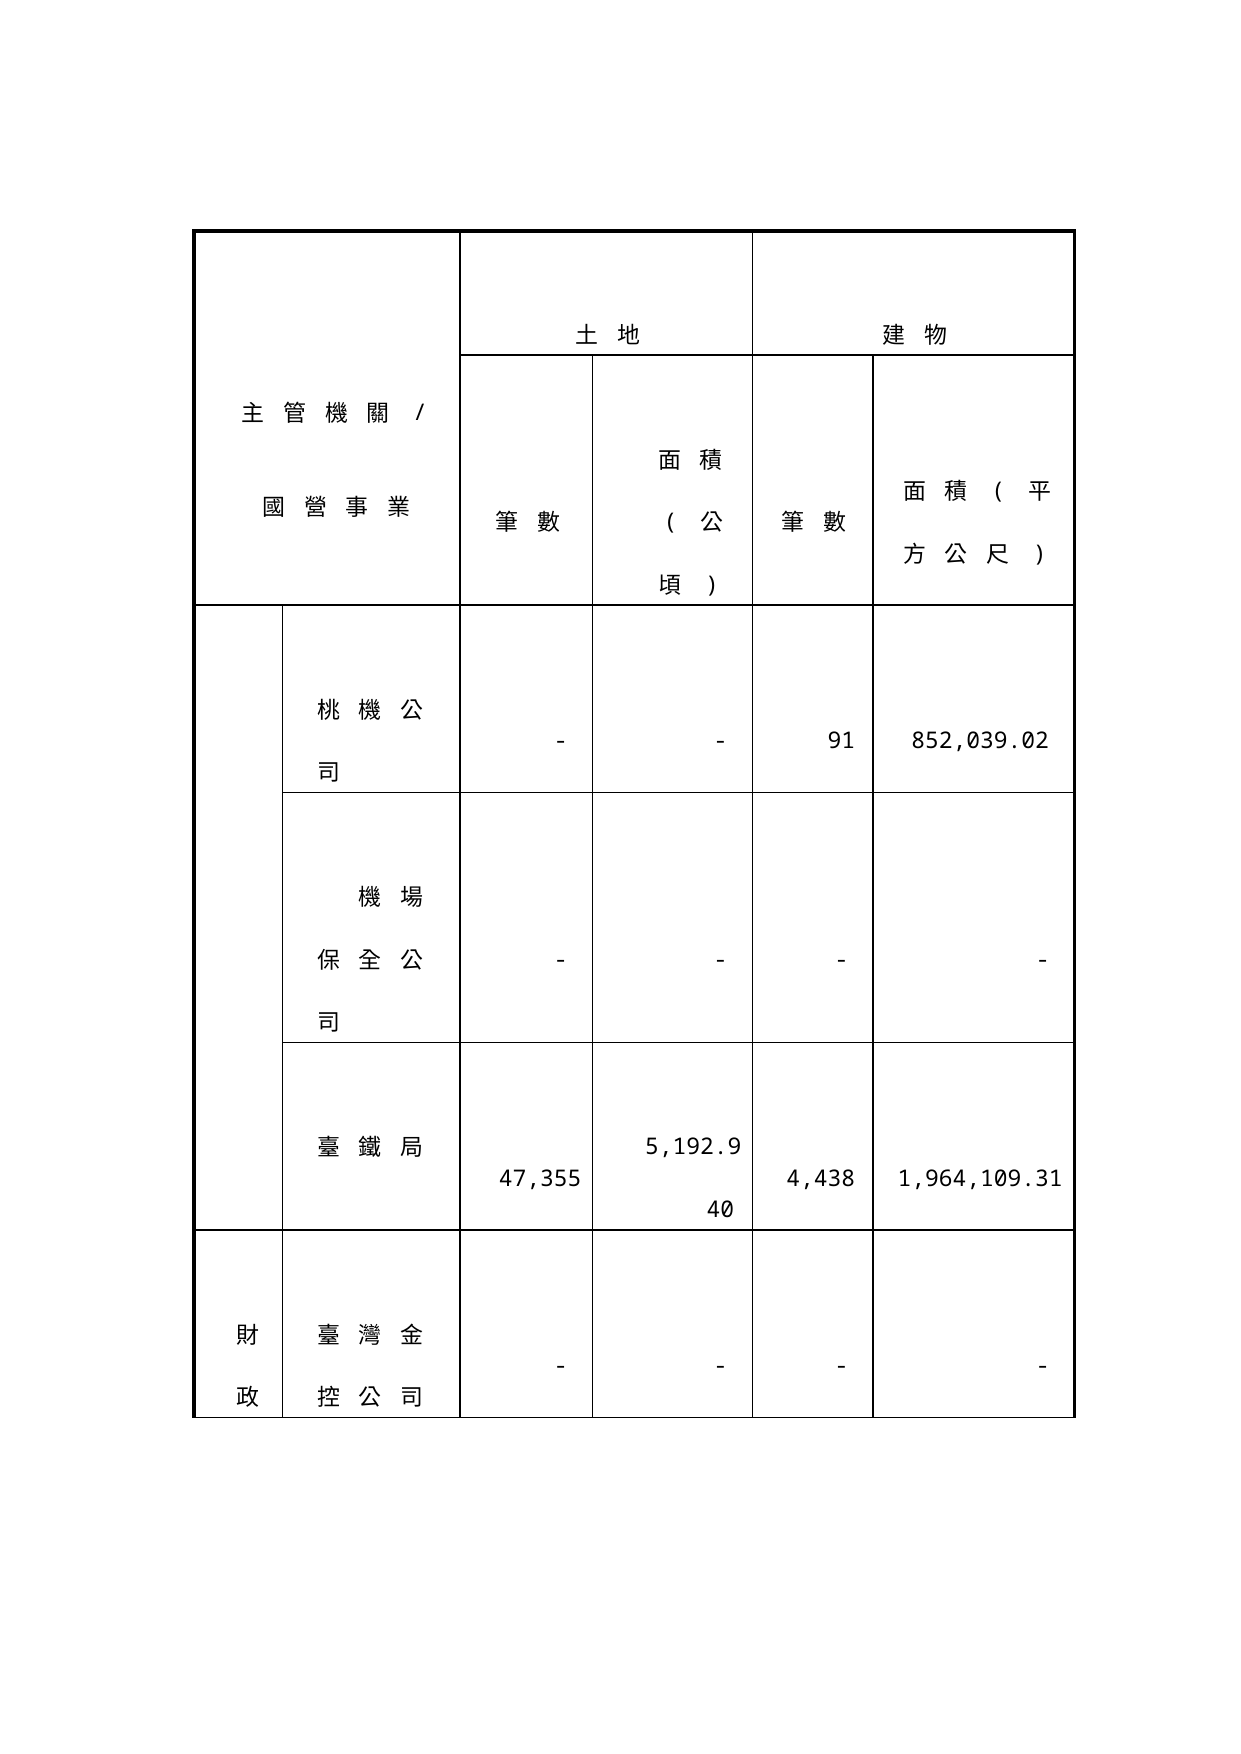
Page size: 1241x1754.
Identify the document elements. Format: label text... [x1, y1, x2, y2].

table_cell - [461, 606, 592, 792]
table_cell - [593, 1231, 752, 1417]
table_cell 面積(公頃) [593, 356, 752, 604]
table_cell - [461, 793, 592, 1042]
table_header 建物 [753, 233, 1073, 354]
table_cell - [461, 1231, 592, 1417]
table_cell - [874, 1231, 1073, 1417]
table_cell 4,438 [753, 1043, 872, 1229]
table_cell 機場保全公司 [283, 793, 459, 1042]
table_cell 臺灣金控公司 [283, 1231, 459, 1417]
table_cell - [874, 793, 1073, 1042]
table_header 土地 [461, 233, 752, 354]
table_cell 5,192.940 [593, 1043, 752, 1229]
table_cell 筆數 [461, 356, 592, 604]
table_cell - [753, 1231, 872, 1417]
table_header 主管機關/ 國營事業 [196, 233, 459, 604]
table_cell 47,355 [461, 1043, 592, 1229]
table_cell 臺鐵局 [283, 1043, 459, 1229]
table_cell 1,964,109.31 [874, 1043, 1073, 1229]
table_cell 筆數 [753, 356, 872, 604]
table_cell 面積(平方公尺) [874, 356, 1073, 604]
table_cell 桃機公司 [283, 606, 459, 792]
table_cell 91 [753, 606, 872, 792]
table_cell - [753, 793, 872, 1042]
table_cell 852,039.02 [874, 606, 1073, 792]
table_cell - [593, 606, 752, 792]
table_cell [196, 606, 282, 1229]
table_cell - [593, 793, 752, 1042]
table_cell 財政 [196, 1231, 282, 1417]
